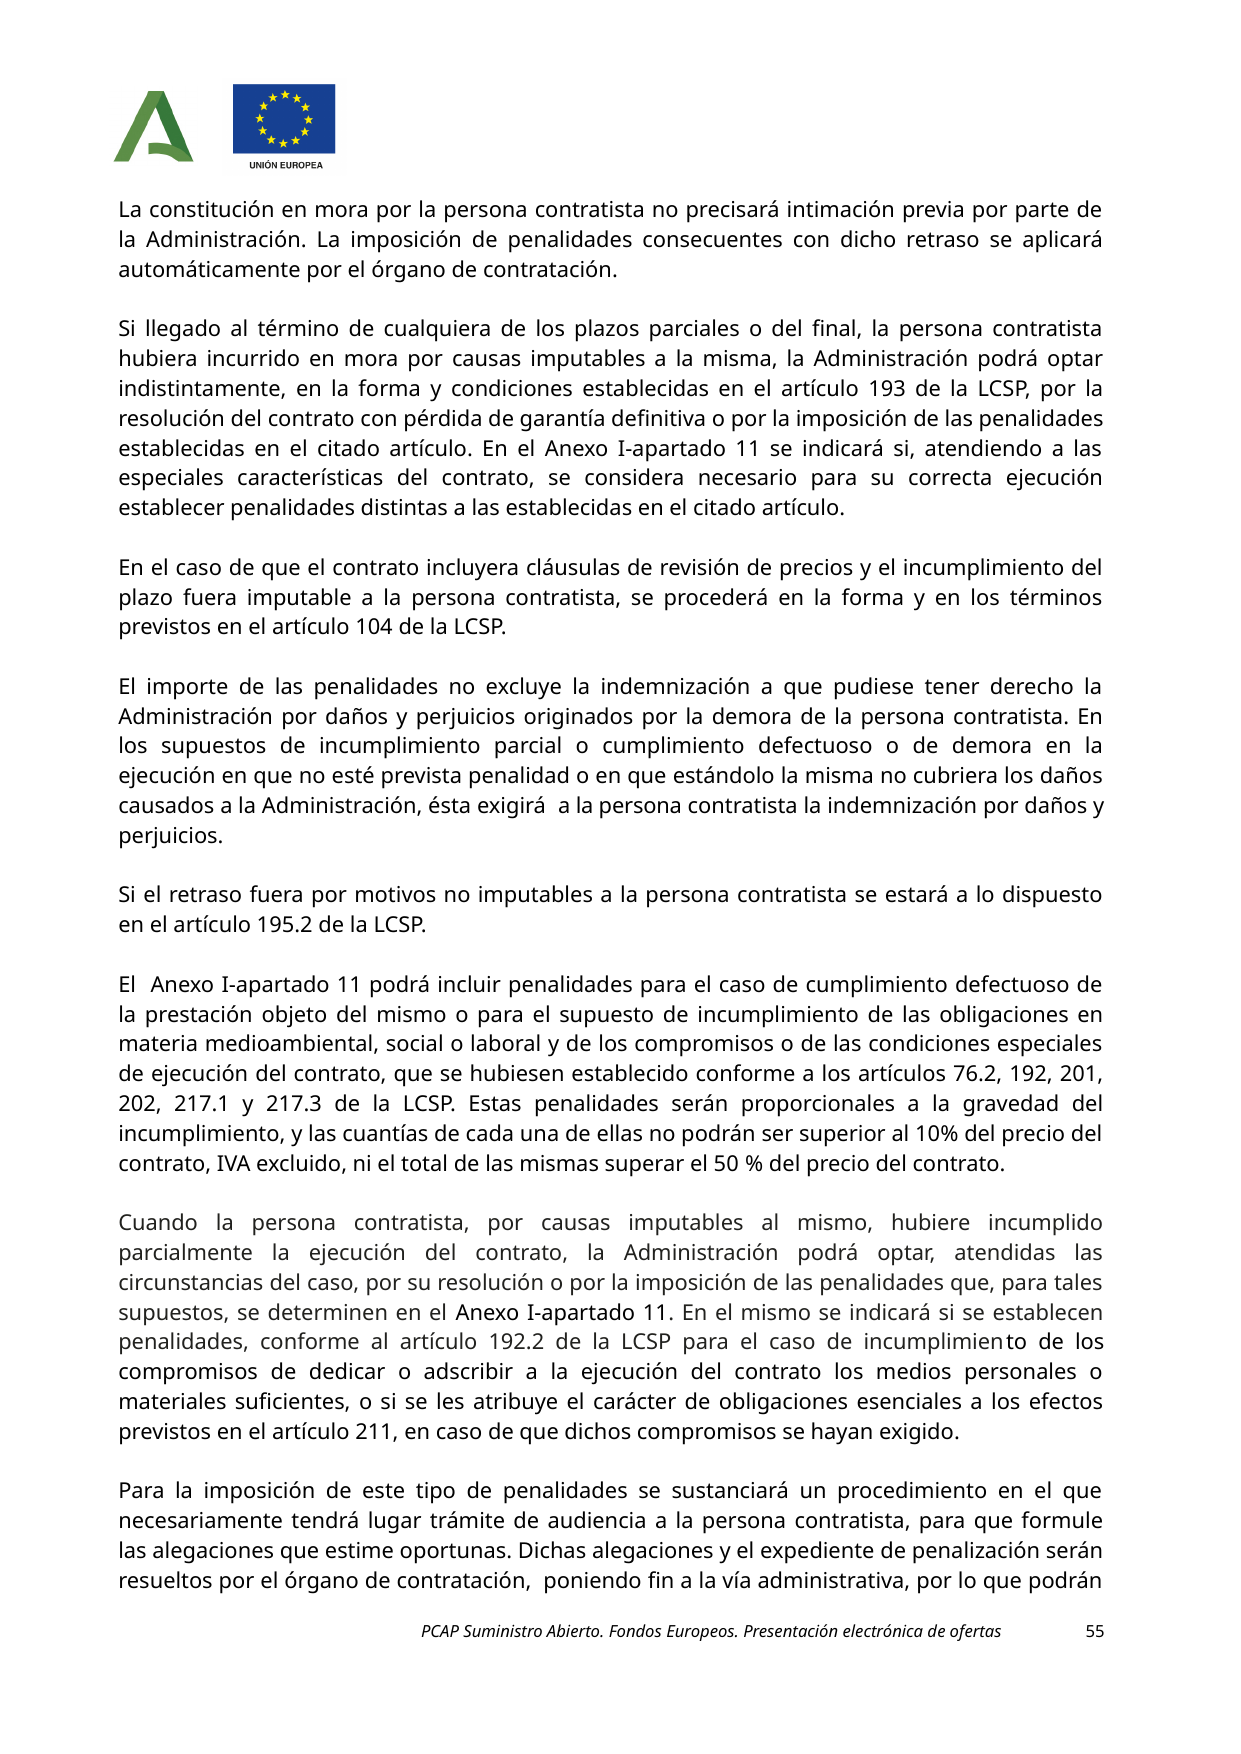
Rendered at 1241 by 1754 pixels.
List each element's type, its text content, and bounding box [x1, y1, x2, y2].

text Si llegado al término de cualquiera de los plazos parciales o del final, la persona contratista hubiera incurrido en mora por causas imputables a la misma, la Administración podrá optar indistintamente, en la forma y condiciones establecidas en el artículo 193 de la LCSP, por la resolución del contrato con pérdida de garantía definitiva o por la imposición de las penalidades establecidas en el citado artículo. En el Anexo I-apartado 11 se indicará si, atendiendo a las especiales características del contrato, se considera necesario para su correcta ejecución establecer penalidades distintas a las establecidas en el citado artículo. [118, 313, 1104, 522]
text La constitución en mora por la persona contratista no precisará intimación previa por parte de la Administración. La imposición de penalidades consecuentes con dicho retraso se aplicará automáticamente por el órgano de contratación. [118, 194, 1104, 284]
text Para la imposición de este tipo de penalidades se sustanciará un procedimiento en el que necesariamente tendrá lugar trámite de audiencia a la persona contratista, para que formule las alegaciones que estime oportunas. Dichas alegaciones y el expediente de penalización serán resueltos por el órgano de contratación, poniendo fin a la vía administrativa, por lo que podrán [118, 1475, 1104, 1594]
text Cuando la persona contratista, por causas imputables al mismo, hubiere incumplido parcialmente la ejecución del contrato, la Administración podrá optar, atendidas las circunstancias del caso, por su resolución o por la imposición de las penalidades que, para tales supuestos, se determinen en el Anexo I-apartado 11. En el mismo se indicará si se establecen penalidades, conforme al artículo 192.2 de la LCSP para el caso de incumplimiento de los compromisos de dedicar o adscribir a la ejecución del contrato los medios personales o materiales suficientes, o si se les atribuye el carácter de obligaciones esenciales a los efectos previstos en el artículo 211, en caso de que dichos compromisos se hayan exigido. [118, 1207, 1104, 1446]
text Si el retraso fuera por motivos no imputables a la persona contratista se estará a lo dispuesto en el artículo 195.2 de la LCSP. [118, 879, 1104, 939]
picture [221, 78, 347, 176]
text El Anexo I-apartado 11 podrá incluir penalidades para el caso de cumplimiento defectuoso de la prestación objeto del mismo o para el supuesto de incumplimiento de las obligaciones en materia medioambiental, social o laboral y de los compromisos o de las condiciones especiales de ejecución del contrato, que se hubiesen establecido conforme a los artículos 76.2, 192, 201, 202, 217.1 y 217.3 de la LCSP. Estas penalidades serán proporcionales a la gravedad del incumplimiento, y las cuantías de cada una de ellas no podrán ser superior al 10% del precio del contrato, IVA excluido, ni el total de las mismas superar el 50 % del precio del contrato. [118, 969, 1104, 1177]
text El importe de las penalidades no excluye la indemnización a que pudiese tener derecho la Administración por daños y perjuicios originados por la demora de la persona contratista. En los supuestos de incumplimiento parcial o cumplimiento defectuoso o de demora en la ejecución en que no esté prevista penalidad o en que estándolo la misma no cubriera los daños causados a la Administración, ésta exigirá a la persona contratista la indemnización por daños y perjuicios. [118, 671, 1104, 850]
picture [109, 86, 198, 166]
text En el caso de que el contrato incluyera cláusulas de revisión de precios y el incumplimiento del plazo fuera imputable a la persona contratista, se procederá en la forma y en los términos previstos en el artículo 104 de la LCSP. [118, 552, 1104, 641]
